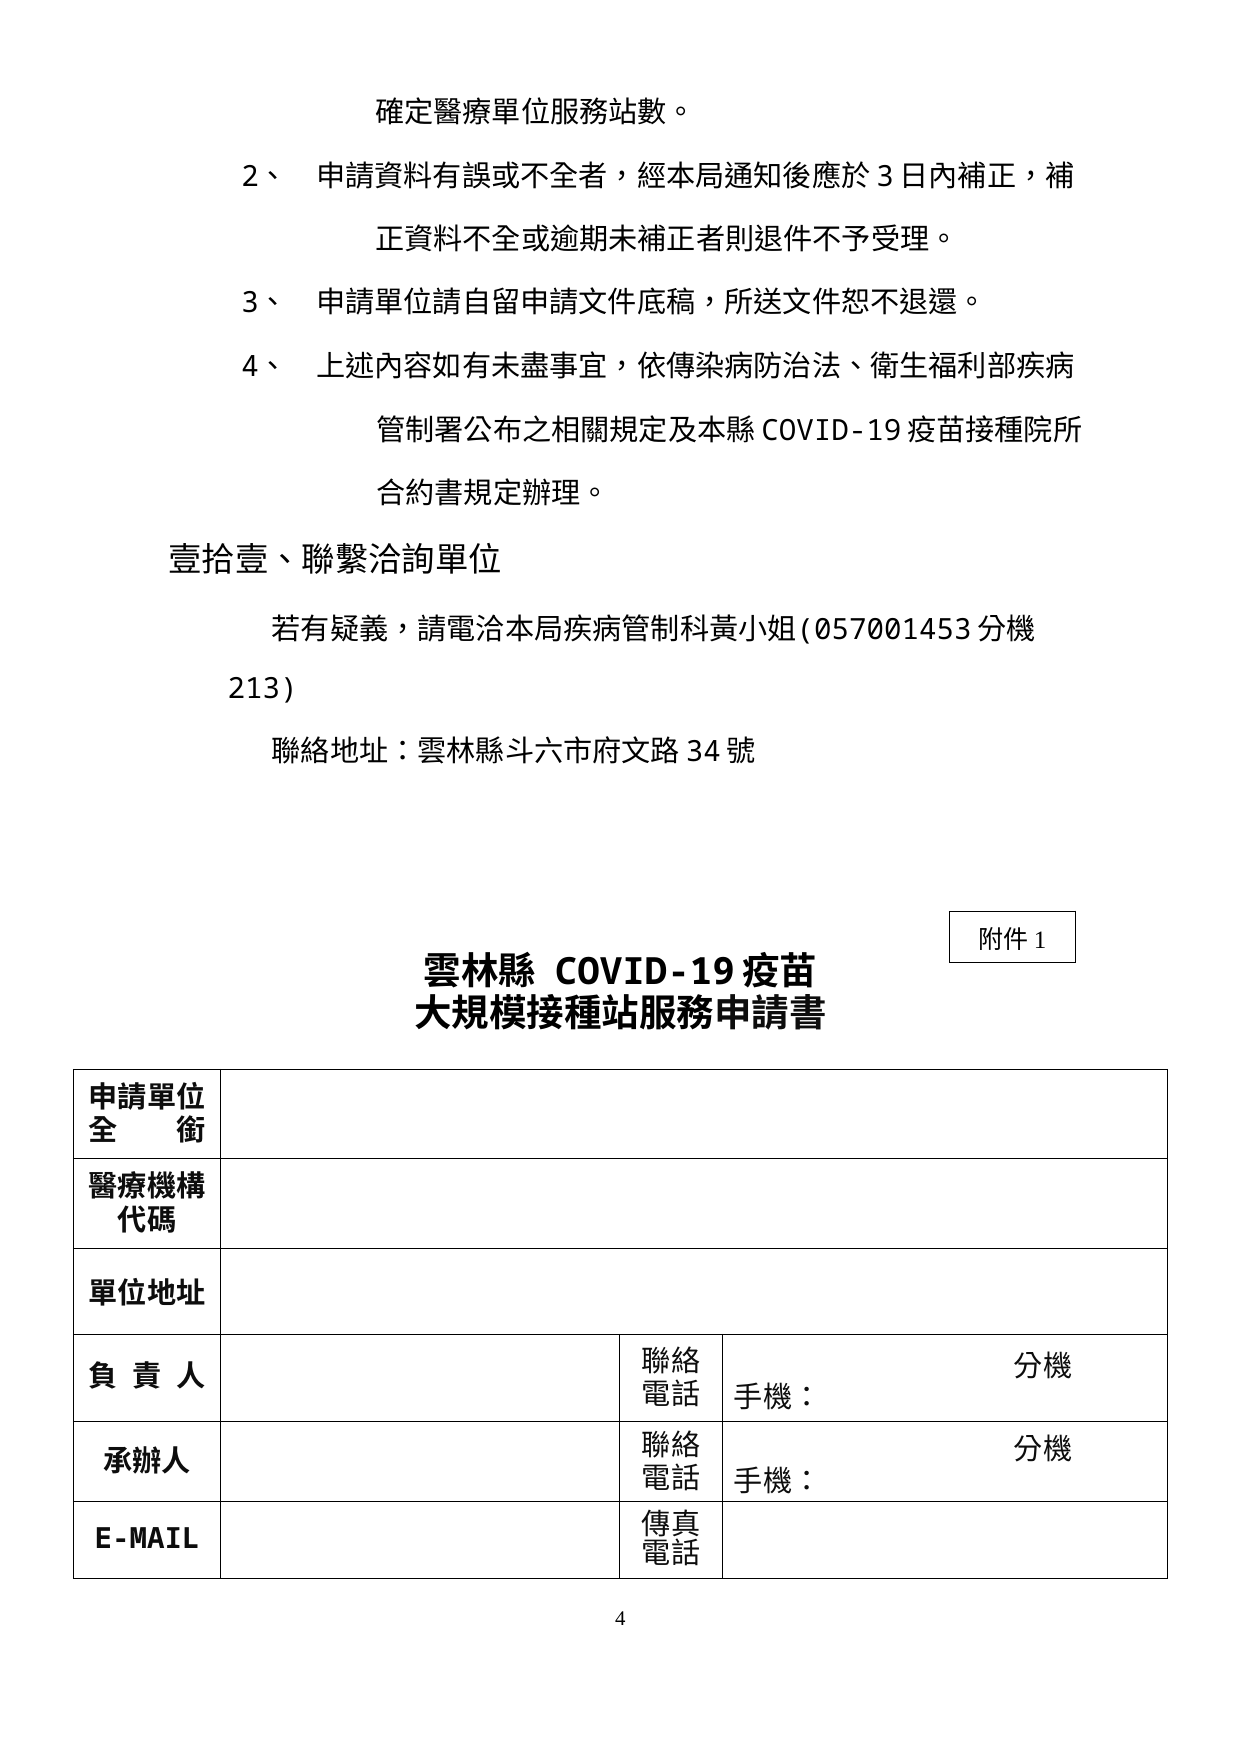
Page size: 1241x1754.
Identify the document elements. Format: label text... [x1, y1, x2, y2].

table_cell 負 責 人 [74, 1335, 220, 1421]
text 附件1 [965, 919, 1060, 954]
list 上述內容如有未盡事宜，依傳染病防治法、衛生福利部疾病管制署公布之相關規定及本縣COVID-19疫苗接種院所合約書規定辦理。 [241, 343, 1087, 512]
table_cell [221, 1502, 619, 1578]
table_cell [221, 1159, 1167, 1248]
list 申請單位請自留申請文件底稿，所送文件恕不退還。 [241, 279, 1087, 321]
table_cell [723, 1502, 1167, 1578]
list 確定醫療單位服務站數。 [241, 89, 1087, 131]
text 大規模接種站服務申請書 [153, 993, 1087, 1034]
table_header 申請單位 全 銜 [74, 1070, 220, 1158]
table_cell 分機 手機： [723, 1422, 1167, 1501]
text 雲林縣 COVID-19疫苗 [153, 951, 1087, 993]
list 聯繫洽詢單位 [168, 533, 1087, 581]
table_cell [221, 1335, 619, 1421]
table_cell 單位地址 [74, 1249, 220, 1334]
text 聯絡地址：雲林縣斗六市府文路34號 [227, 727, 1087, 769]
text 若有疑義，請電洽本局疾病管制科黃小姐(057001453分機213) [227, 605, 1087, 707]
table_cell 聯絡電話 [620, 1422, 722, 1501]
table_cell 傳真電話 [620, 1502, 722, 1578]
list 申請資料有誤或不全者，經本局通知後應於3日內補正，補正資料不全或逾期未補正者則退件不予受理。 [241, 152, 1087, 258]
text [950, 912, 1075, 962]
table_cell [221, 1422, 619, 1501]
table_cell 醫療機構代碼 [74, 1159, 220, 1248]
table_cell E-MAIL [74, 1502, 220, 1578]
table_cell 分機 手機： [723, 1335, 1167, 1421]
table_cell 承辦人 [74, 1422, 220, 1501]
table_cell 聯絡電話 [620, 1335, 722, 1421]
table_header [221, 1070, 1167, 1158]
table_cell [221, 1249, 1167, 1334]
